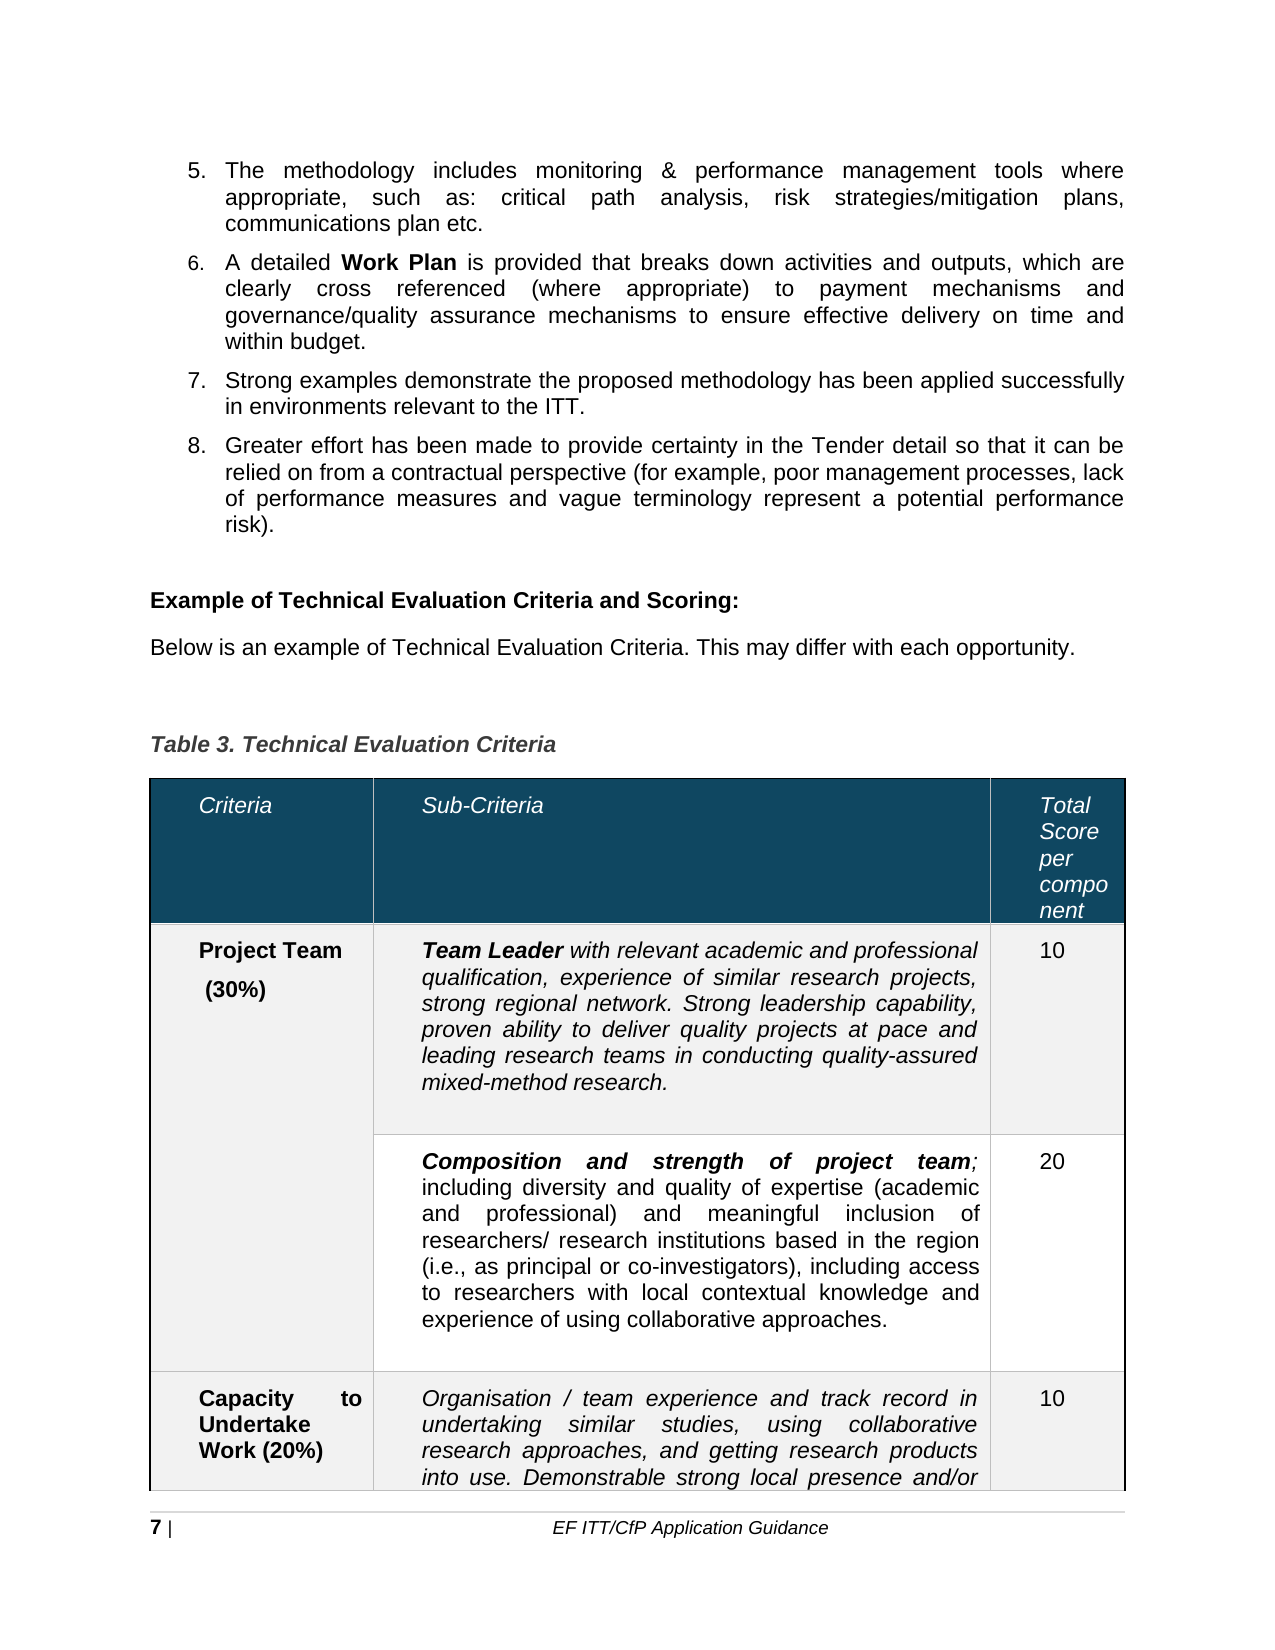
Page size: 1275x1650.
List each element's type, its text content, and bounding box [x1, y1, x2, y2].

list Greater effort has been made to provide certainty in the Tender detail so that it can be relied on from a contractual perspective (for example, poor management processes, lack of performance measures and vague terminology represent a potential performance risk). [187, 432, 1125, 538]
table_cell 20 [991, 1135, 1124, 1371]
table_cell Team Leader with relevant academic and professional qualification, experience of similar research projects, strong regional network. Strong leadership capability, proven ability to deliver quality projects at pace and leading research teams in conducting quality-assured mixed-method research. [374, 925, 990, 1134]
list The methodology includes monitoring & performance management tools where appropriate, such as: critical path analysis, risk strategies/mitigation plans, communications plan etc. [187, 157, 1125, 237]
table_header Criteria [151, 779, 373, 923]
table_header Sub-Criteria [374, 779, 990, 923]
text Table 3. Technical Evaluation Criteria [150, 731, 1125, 757]
list Strong examples demonstrate the proposed methodology has been applied successfully in environments relevant to the ITT. [187, 367, 1125, 420]
table_cell Composition and strength of project team; including diversity and quality of expertise (academic and professional) and meaningful inclusion of researchers/ research institutions based in the region (i.e., as principal or co-investigators), including access to researchers with local contextual knowledge and experience of using collaborative approaches. [374, 1135, 990, 1371]
table_cell 10 [991, 925, 1124, 1134]
table_cell Organisation / team experience and track record in undertaking similar studies, using collaborative research approaches, and getting research products into use. Demonstrable strong local presence and/or [374, 1372, 990, 1490]
text Example of Technical Evaluation Criteria and Scoring: [150, 587, 1125, 613]
text Below is an example of Technical Evaluation Criteria. This may differ with each opportunity. [150, 634, 1125, 660]
table_header Total Score per component [991, 779, 1124, 923]
table_cell Capacity to Undertake Work (20%) [151, 1372, 373, 1490]
list A detailed Work Plan is provided that breaks down activities and outputs, which are clearly cross referenced (where appropriate) to payment mechanisms and governance/quality assurance mechanisms to ensure effective delivery on time and within budget. [187, 249, 1125, 354]
table_cell Project Team (30%) [151, 925, 373, 1371]
table_cell 10 [991, 1372, 1124, 1490]
